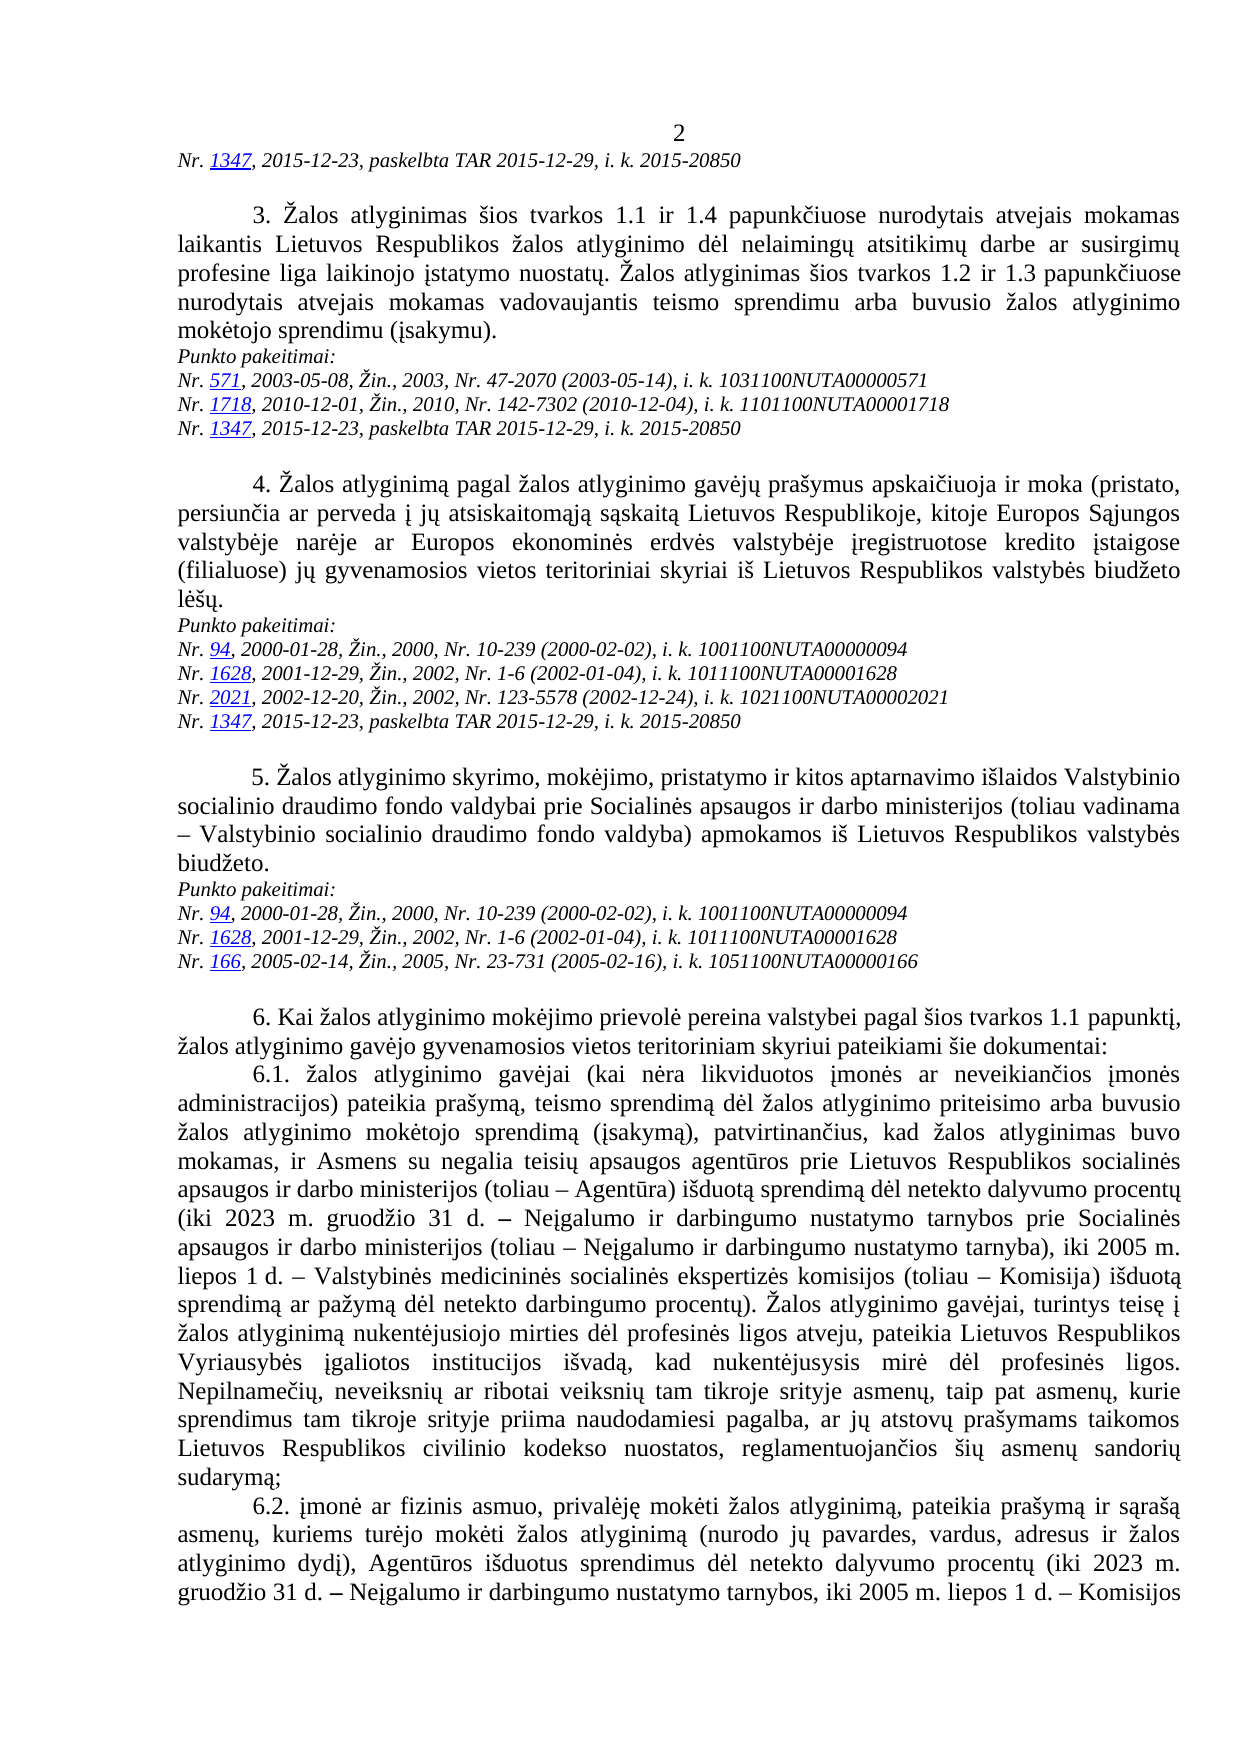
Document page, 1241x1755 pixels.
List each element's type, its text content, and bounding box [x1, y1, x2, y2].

text Nr. 1628, 2001-12-29, Žin., 2002, Nr. 1-6 (2002-01-04), i. k. 1011100NUTA00001628 [177, 661, 1181, 685]
text 5. Žalos atlyginimo skyrimo, mokėjimo, pristatymo ir kitos aptarnavimo išlaidos Valstybinio socialinio draudimo fondo valdybai prie Socialinės apsaugos ir darbo ministerijos (toliau vadinama – Valstybinio socialinio draudimo fondo valdyba) apmokamos iš Lietuvos Respublikos valstybės biudžeto. [177, 762, 1181, 877]
text Punkto pakeitimai: [177, 613, 1181, 637]
text Nr. 1347, 2015-12-23, paskelbta TAR 2015-12-29, i. k. 2015-20850 [177, 148, 1181, 172]
text 4. Žalos atlyginimą pagal žalos atlyginimo gavėjų prašymus apskaičiuoja ir moka (pristato, persiunčia ar perveda į jų atsiskaitomąją sąskaitą Lietuvos Respublikoje, kitoje Europos Sąjungos valstybėje narėje ar Europos ekonominės erdvės valstybėje įregistruotose kredito įstaigose (filialuose) jų gyvenamosios vietos teritoriniai skyriai iš Lietuvos Respublikos valstybės biudžeto lėšų. [177, 469, 1181, 613]
text Nr. 1347, 2015-12-23, paskelbta TAR 2015-12-29, i. k. 2015-20850 [177, 416, 1181, 440]
text Nr. 94, 2000-01-28, Žin., 2000, Nr. 10-239 (2000-02-02), i. k. 1001100NUTA00000094 [177, 637, 1181, 661]
text Nr. 1347, 2015-12-23, paskelbta TAR 2015-12-29, i. k. 2015-20850 [177, 709, 1181, 733]
text Nr. 2021, 2002-12-20, Žin., 2002, Nr. 123-5578 (2002-12-24), i. k. 1021100NUTA00002021 [177, 685, 1181, 709]
text Punkto pakeitimai: [177, 344, 1181, 368]
text 6. Kai žalos atlyginimo mokėjimo prievolė pereina valstybei pagal šios tvarkos 1.1 papunktį, žalos atlyginimo gavėjo gyvenamosios vietos teritoriniam skyriui pateikiami šie dokumentai: [177, 1002, 1181, 1059]
text Nr. 166, 2005-02-14, Žin., 2005, Nr. 23-731 (2005-02-16), i. k. 1051100NUTA00000166 [177, 949, 1181, 973]
text 6.1. žalos atlyginimo gavėjai (kai nėra likviduotos įmonės ar neveikiančios įmonės administracijos) pateikia prašymą, teismo sprendimą dėl žalos atlyginimo priteisimo arba buvusio žalos atlyginimo mokėtojo sprendimą (įsakymą), patvirtinančius, kad žalos atlyginimas buvo mokamas, ir Asmens su negalia teisių apsaugos agentūros prie Lietuvos Respublikos socialinės apsaugos ir darbo ministerijos (toliau – Agentūra) išduotą sprendimą dėl netekto dalyvumo procentų (iki 2023 m. gruodžio 31 d. – Neįgalumo ir darbingumo nustatymo tarnybos prie Socialinės apsaugos ir darbo ministerijos (toliau – Neįgalumo ir darbingumo nustatymo tarnyba), iki 2005 m. liepos 1 d. – Valstybinės medicininės socialinės ekspertizės komisijos (toliau – Komisija) išduotą sprendimą ar pažymą dėl netekto darbingumo procentų). Žalos atlyginimo gavėjai, turintys teisę į žalos atlyginimą nukentėjusiojo mirties dėl profesinės ligos atveju, pateikia Lietuvos Respublikos Vyriausybės įgaliotos institucijos išvadą, kad nukentėjusysis mirė dėl profesinės ligos. Nepilnamečių, neveiksnių ar ribotai veiksnių tam tikroje srityje asmenų, taip pat asmenų, kurie sprendimus tam tikroje srityje priima naudodamiesi pagalba, ar jų atstovų prašymams taikomos Lietuvos Respublikos civilinio kodekso nuostatos, reglamentuojančios šių asmenų sandorių sudarymą; [177, 1059, 1181, 1491]
text Punkto pakeitimai: [177, 877, 1181, 901]
text Nr. 1718, 2010-12-01, Žin., 2010, Nr. 142-7302 (2010-12-04), i. k. 1101100NUTA00001718 [177, 392, 1181, 416]
text Nr. 1628, 2001-12-29, Žin., 2002, Nr. 1-6 (2002-01-04), i. k. 1011100NUTA00001628 [177, 925, 1181, 949]
text 6.2. įmonė ar fizinis asmuo, privalėję mokėti žalos atlyginimą, pateikia prašymą ir sąrašą asmenų, kuriems turėjo mokėti žalos atlyginimą (nurodo jų pavardes, vardus, adresus ir žalos atlyginimo dydį), Agentūros išduotus sprendimus dėl netekto dalyvumo procentų (iki 2023 m. gruodžio 31 d. – Neįgalumo ir darbingumo nustatymo tarnybos, iki 2005 m. liepos 1 d. – Komisijos [177, 1491, 1181, 1606]
text Nr. 571, 2003-05-08, Žin., 2003, Nr. 47-2070 (2003-05-14), i. k. 1031100NUTA00000571 [177, 368, 1181, 392]
text Nr. 94, 2000-01-28, Žin., 2000, Nr. 10-239 (2000-02-02), i. k. 1001100NUTA00000094 [177, 901, 1181, 925]
text 3. Žalos atlyginimas šios tvarkos 1.1 ir 1.4 papunkčiuose nurodytais atvejais mokamas laikantis Lietuvos Respublikos žalos atlyginimo dėl nelaimingų atsitikimų darbe ar susirgimų profesine liga laikinojo įstatymo nuostatų. Žalos atlyginimas šios tvarkos 1.2 ir 1.3 papunkčiuose nurodytais atvejais mokamas vadovaujantis teismo sprendimu arba buvusio žalos atlyginimo mokėtojo sprendimu (įsakymu). [177, 200, 1181, 344]
